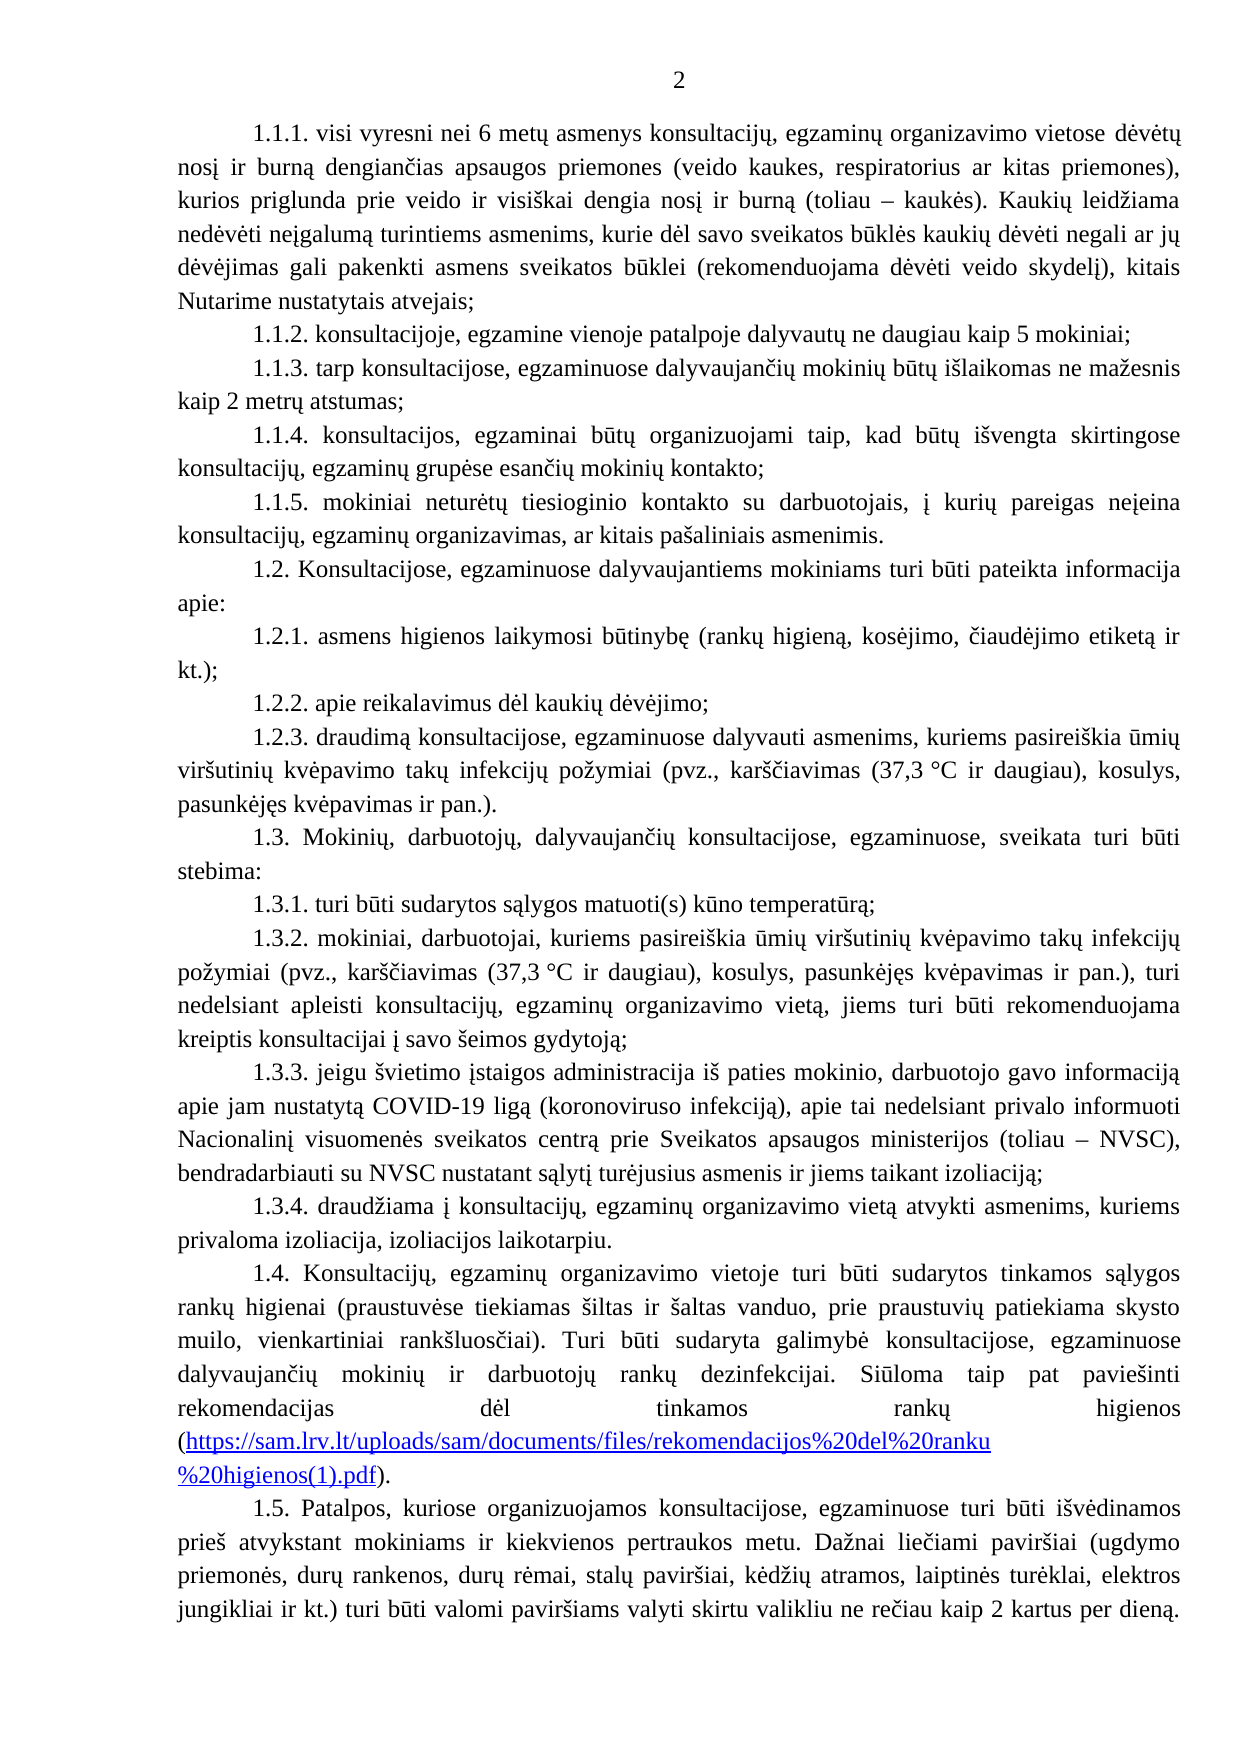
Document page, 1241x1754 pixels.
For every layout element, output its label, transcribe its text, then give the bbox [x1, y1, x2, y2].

text 1.3.4. draudžiama į konsultacijų, egzaminų organizavimo vietą atvykti asmenims, kuriems privaloma izoliacija, izoliacijos laikotarpiu. [177, 1191, 1181, 1254]
text 1.2. Konsultacijose, egzaminuose dalyvaujantiems mokiniams turi būti pateikta informacija apie: [177, 554, 1181, 616]
text 1.1.5. mokiniai neturėtų tiesioginio kontakto su darbuotojais, į kurių pareigas neįeina konsultacijų, egzaminų organizavimas, ar kitais pašaliniais asmenimis. [177, 487, 1181, 549]
text 1.1.3. tarp konsultacijose, egzaminuose dalyvaujančių mokinių būtų išlaikomas ne mažesnis kaip 2 metrų atstumas; [177, 353, 1181, 415]
text 1.1.2. konsultacijoje, egzamine vienoje patalpoje dalyvautų ne daugiau kaip 5 mokiniai; [177, 319, 1181, 348]
text 1.5. Patalpos, kuriose organizuojamos konsultacijose, egzaminuose turi būti išvėdinamos prieš atvykstant mokiniams ir kiekvienos pertraukos metu. Dažnai liečiami paviršiai (ugdymo priemonės, durų rankenos, durų rėmai, stalų paviršiai, kėdžių atramos, laiptinės turėklai, elektros jungikliai ir kt.) turi būti valomi paviršiams valyti skirtu valikliu ne rečiau kaip 2 kartus per dieną. [177, 1493, 1181, 1623]
text 1.2.2. apie reikalavimus dėl kaukių dėvėjimo; [177, 688, 1181, 717]
text 1.2.3. draudimą konsultacijose, egzaminuose dalyvauti asmenims, kuriems pasireiškia ūmių viršutinių kvėpavimo takų infekcijų požymiai (pvz., karščiavimas (37,3 °C ir daugiau), kosulys, pasunkėjęs kvėpavimas ir pan.). [177, 722, 1181, 818]
text 1.3.3. jeigu švietimo įstaigos administracija iš paties mokinio, darbuotojo gavo informaciją apie jam nustatytą COVID-19 ligą (koronoviruso infekciją), apie tai nedelsiant privalo informuoti Nacionalinį visuomenės sveikatos centrą prie Sveikatos apsaugos ministerijos (toliau – NVSC), bendradarbiauti su NVSC nustatant sąlytį turėjusius asmenis ir jiems taikant izoliaciją; [177, 1057, 1181, 1187]
text 1.1.1. visi vyresni nei 6 metų asmenys konsultacijų, egzaminų organizavimo vietose dėvėtų nosį ir burną dengiančias apsaugos priemones (veido kaukes, respiratorius ar kitas priemones), kurios priglunda prie veido ir visiškai dengia nosį ir burną (toliau – kaukės). Kaukių leidžiama nedėvėti neįgalumą turintiems asmenims, kurie dėl savo sveikatos būklės kaukių dėvėti negali ar jų dėvėjimas gali pakenkti asmens sveikatos būklei (rekomenduojama dėvėti veido skydelį), kitais Nutarime nustatytais atvejais; [177, 118, 1181, 314]
text 1.1.4. konsultacijos, egzaminai būtų organizuojami taip, kad būtų išvengta skirtingose konsultacijų, egzaminų grupėse esančių mokinių kontakto; [177, 420, 1181, 482]
text 1.3.2. mokiniai, darbuotojai, kuriems pasireiškia ūmių viršutinių kvėpavimo takų infekcijų požymiai (pvz., karščiavimas (37,3 °C ir daugiau), kosulys, pasunkėjęs kvėpavimas ir pan.), turi nedelsiant apleisti konsultacijų, egzaminų organizavimo vietą, jiems turi būti rekomenduojama kreiptis konsultacijai į savo šeimos gydytoją; [177, 923, 1181, 1052]
text 1.3. Mokinių, darbuotojų, dalyvaujančių konsultacijose, egzaminuose, sveikata turi būti stebima: [177, 822, 1181, 885]
text 1.2.1. asmens higienos laikymosi būtinybę (rankų higieną, kosėjimo, čiaudėjimo etiketą ir kt.); [177, 621, 1181, 683]
text 1.4. Konsultacijų, egzaminų organizavimo vietoje turi būti sudarytos tinkamos sąlygos rankų higienai (praustuvėse tiekiamas šiltas ir šaltas vanduo, prie praustuvių patiekiama skysto muilo, vienkartiniai rankšluosčiai). Turi būti sudaryta galimybė konsultacijose, egzaminuose dalyvaujančių mokinių ir darbuotojų rankų dezinfekcijai. Siūloma taip pat paviešinti rekomendacijas dėl tinkamos rankų higienos (https://sam.lrv.lt/uploads/sam/documents/files/rekomendacijos%20del%20ranku%20higienos(1).pdf). [177, 1258, 1181, 1488]
text 1.3.1. turi būti sudarytos sąlygos matuoti(s) kūno temperatūrą; [177, 889, 1181, 918]
